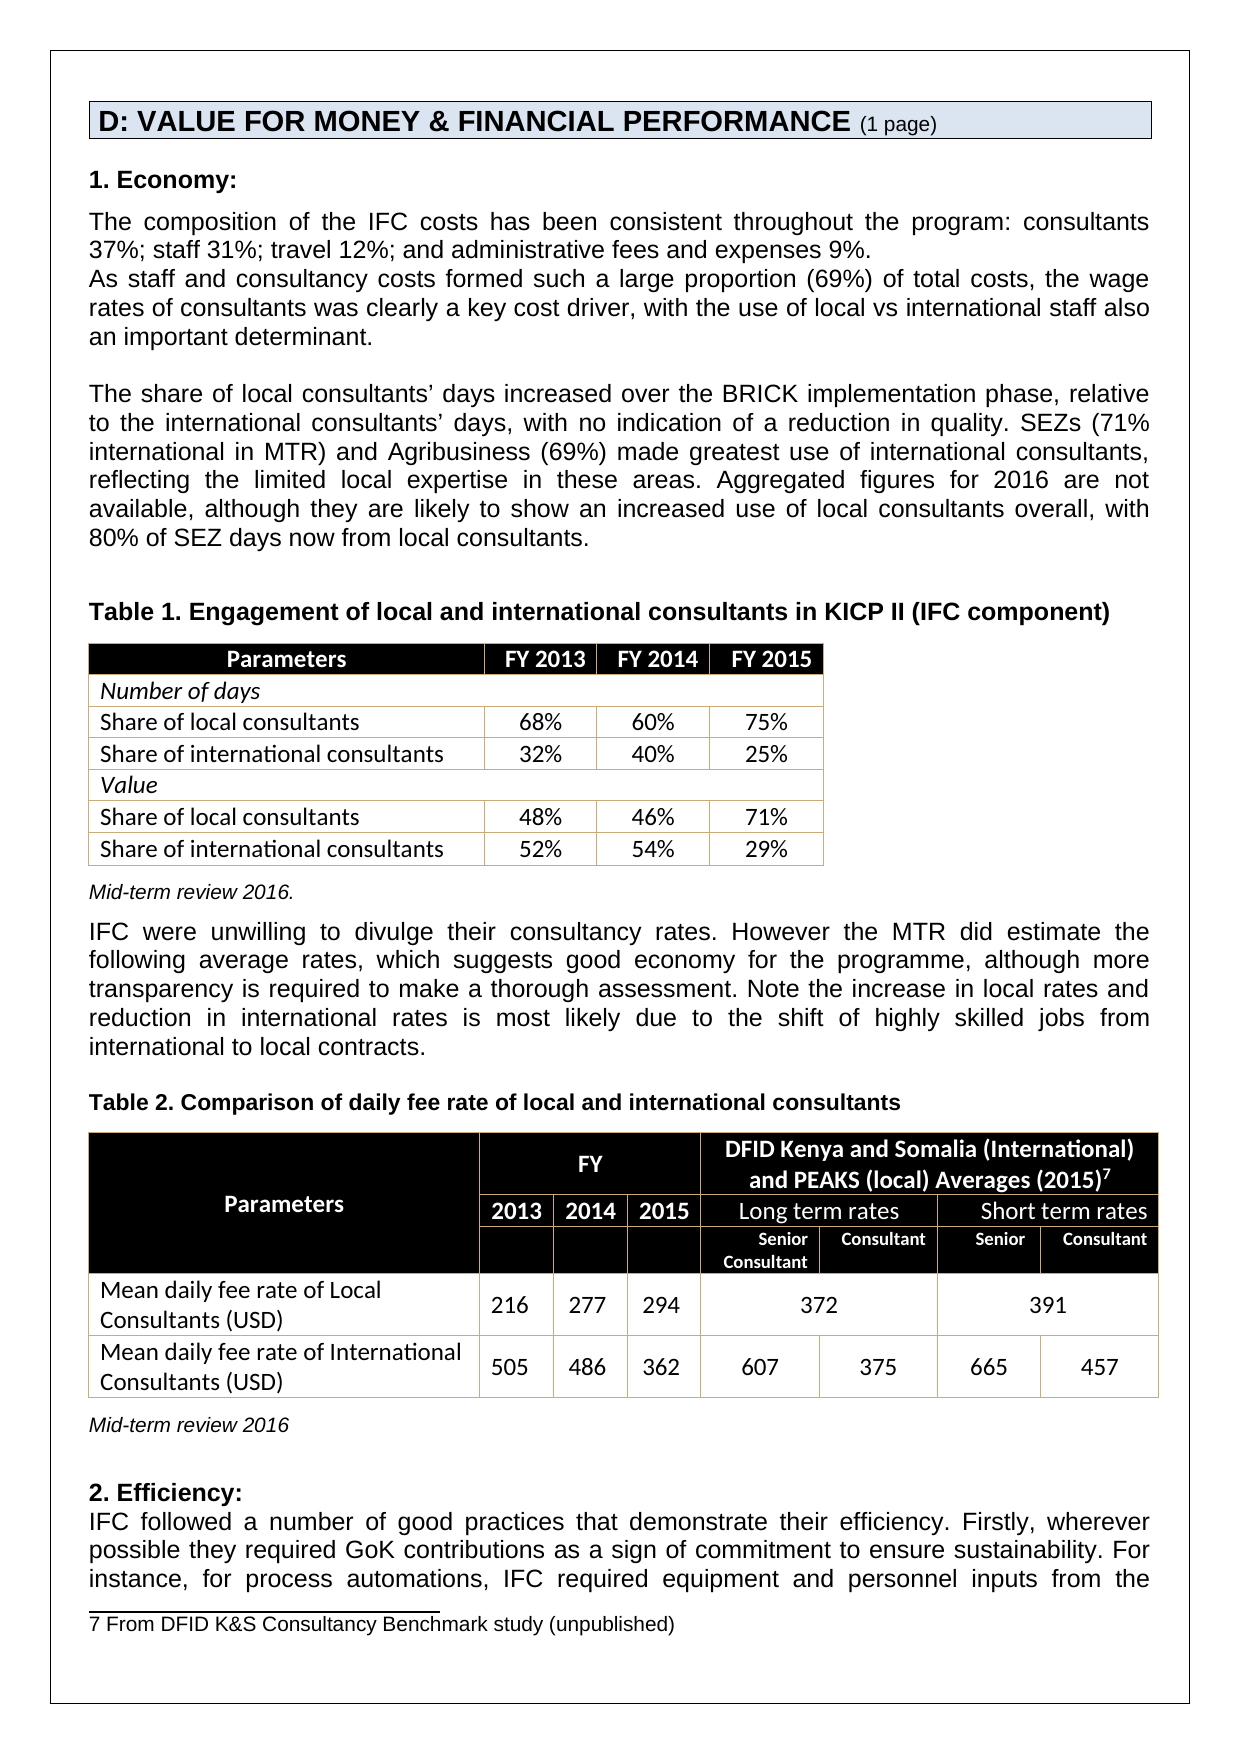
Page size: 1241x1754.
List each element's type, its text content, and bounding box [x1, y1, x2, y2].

table_cell Share of international consultants [89, 738, 484, 769]
text IFC were unwilling to divulge their consultancy rates. However the MTR did estimate the following average rates, which suggests good economy for the programme, although more transparency is required to make a thorough assessment. Note the increase in local rates and reduction in international rates is most likely due to the shift of highly skilled jobs from international to local contracts. [89, 917, 1152, 1060]
table_header FY [480, 1133, 700, 1194]
table_cell 216 [480, 1274, 553, 1335]
table_cell Share of local consultants [89, 707, 484, 737]
table_cell 391 [938, 1274, 1158, 1335]
table_cell [480, 1227, 553, 1273]
text The composition of the IFC costs has been consistent throughout the program: consultants 37%; staff 31%; travel 12%; and administrative fees and expenses 9%. [89, 207, 1152, 264]
table_cell Consultant [820, 1227, 937, 1273]
table_cell Senior [938, 1227, 1040, 1273]
table_cell Mean daily fee rate of International Consultants (USD) [89, 1336, 479, 1397]
table_cell 607 [701, 1336, 819, 1397]
text 2. Efficiency: [89, 1478, 1152, 1506]
text 1. Economy: [89, 165, 1152, 194]
table_cell 372 [701, 1274, 937, 1335]
table_header Parameters [89, 644, 484, 674]
table_cell 362 [628, 1336, 700, 1397]
table_cell Long term rates [701, 1195, 937, 1226]
table_cell 2013 [480, 1195, 553, 1226]
text Mid-term review 2016 [89, 1410, 1152, 1436]
table_cell Consultant [1041, 1227, 1158, 1273]
table_cell Value [89, 770, 823, 800]
subtitle D: VALUE FOR MONEY & FINANCIAL PERFORMANCE (1 page) [90, 102, 1151, 138]
table_header FY 2015 [710, 644, 823, 674]
table_cell Short term rates [938, 1195, 1158, 1226]
table_cell 294 [628, 1274, 700, 1335]
table_header FY 2013 [485, 644, 596, 674]
table_cell 40% [597, 738, 709, 769]
table_cell 68% [485, 707, 596, 737]
table_cell 52% [485, 833, 596, 864]
table_cell 25% [710, 738, 823, 769]
table_cell 46% [597, 801, 709, 832]
text IFC followed a number of good practices that demonstrate their efficiency. Firstly, wherever possible they required GoK contributions as a sign of commitment to ensure sustainability. For instance, for process automations, IFC required equipment and personnel inputs from the [89, 1506, 1152, 1593]
table_header FY 2014 [597, 644, 709, 674]
table_cell 2014 [554, 1195, 627, 1226]
text Table 1. Engagement of local and international consultants in KICP II (IFC component) [89, 597, 1152, 626]
table_cell [628, 1227, 700, 1273]
table_cell 486 [554, 1336, 627, 1397]
text The share of local consultants’ days increased over the BRICK implementation phase, relative to the international consultants’ days, with no indication of a reduction in quality. SEZs (71% international in MTR) and Agribusiness (69%) made greatest use of international consultants, reflecting the limited local expertise in these areas. Aggregated figures for 2016 are not available, although they are likely to show an increased use of local consultants overall, with 80% of SEZ days now from local consultants. [89, 379, 1152, 552]
table_header Parameters [89, 1133, 479, 1273]
table_cell 32% [485, 738, 596, 769]
text Table 2. Comparison of daily fee rate of local and international consultants [89, 1089, 1152, 1116]
table_cell 2015 [628, 1195, 700, 1226]
table_cell 48% [485, 801, 596, 832]
table_header DFID Kenya and Somalia (International) and PEAKS (local) Averages (2015) [701, 1133, 1158, 1194]
table_cell 29% [710, 833, 823, 864]
table_cell 71% [710, 801, 823, 832]
table_cell 505 [480, 1336, 553, 1397]
table_cell 665 [938, 1336, 1040, 1397]
table_cell Share of international consultants [89, 833, 484, 864]
table_cell 60% [597, 707, 709, 737]
table_cell 75% [710, 707, 823, 737]
table_cell 277 [554, 1274, 627, 1335]
table_cell 375 [820, 1336, 937, 1397]
table_cell Number of days [89, 675, 823, 706]
table_cell [554, 1227, 627, 1273]
table_cell Share of local consultants [89, 801, 484, 832]
text Mid-term review 2016. [89, 878, 1152, 904]
table_cell 54% [597, 833, 709, 864]
table_cell Mean daily fee rate of Local Consultants (USD) [89, 1274, 479, 1335]
text As staff and consultancy costs formed such a large proportion (69%) of total costs, the wage rates of consultants was clearly a key cost driver, with the use of local vs international staff also an important determinant. [89, 264, 1152, 350]
table_cell 457 [1041, 1336, 1158, 1397]
table_cell Senior Consultant [701, 1227, 819, 1273]
